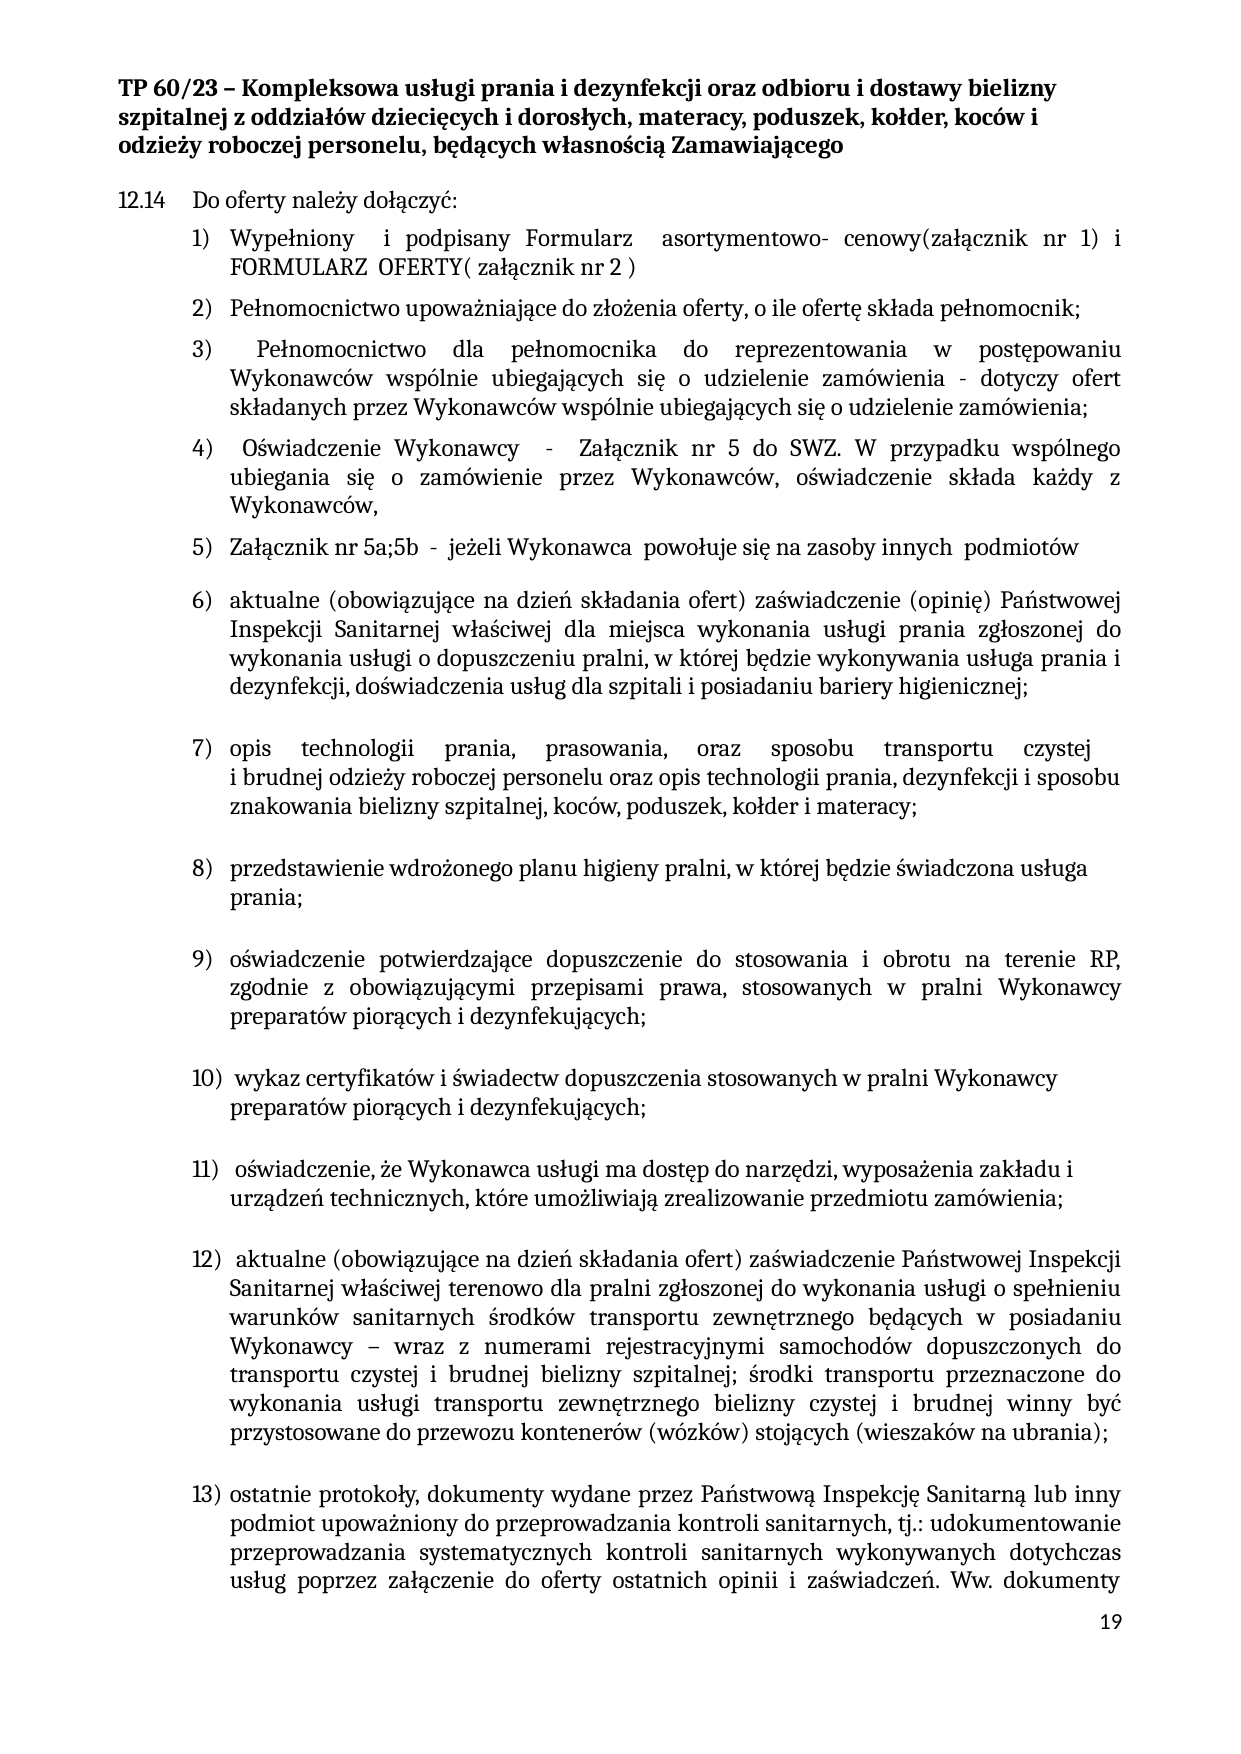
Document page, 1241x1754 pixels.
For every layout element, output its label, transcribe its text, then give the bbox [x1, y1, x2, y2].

list oświadczenie, że Wykonawca usługi ma dostęp do narzędzi, wyposażenia zakładu i urządzeń technicznych, które umożliwiają zrealizowanie przedmiotu zamówienia; [192, 1155, 1122, 1212]
list Wypełniony i podpisany Formularz asortymentowo- cenowy(załącznik nr 1) i FORMULARZ OFERTY( załącznik nr 2 ) [192, 224, 1122, 281]
list ostatnie protokoły, dokumenty wydane przez Państwową Inspekcję Sanitarną lub inny podmiot upoważniony do przeprowadzania kontroli sanitarnych, tj.: udokumentowanie przeprowadzania systematycznych kontroli sanitarnych wykonywanych dotychczas usług poprzez załączenie do oferty ostatnich opinii i zaświadczeń. Ww. dokumenty [192, 1480, 1122, 1595]
list przedstawienie wdrożonego planu higieny pralni, w której będzie świadczona usługa prania; [192, 854, 1122, 911]
list Do oferty należy dołączyć: [118, 186, 1122, 215]
list oświadczenie potwierdzające dopuszczenie do stosowania i obrotu na terenie RP, zgodnie z obowiązującymi przepisami prawa, stosowanych w pralni Wykonawcy preparatów piorących i dezynfekujących; [192, 944, 1122, 1031]
list aktualne (obowiązujące na dzień składania ofert) zaświadczenie Państwowej Inspekcji Sanitarnej właściwej terenowo dla pralni zgłoszonej do wykonania usługi o spełnieniu warunków sanitarnych środków transportu zewnętrznego będących w posiadaniu Wykonawcy – wraz z numerami rejestracyjnymi samochodów dopuszczonych do transportu czystej i brudnej bielizny szpitalnej; środki transportu przeznaczone do wykonania usługi transportu zewnętrznego bielizny czystej i brudnej winny być przystosowane do przewozu kontenerów (wózków) stojących (wieszaków na ubrania); [192, 1245, 1122, 1447]
list aktualne (obowiązujące na dzień składania ofert) zaświadczenie (opinię) Państwowej Inspekcji Sanitarnej właściwej dla miejsca wykonania usługi prania zgłoszonej do wykonania usługi o dopuszczeniu pralni, w której będzie wykonywania usługa prania i dezynfekcji, doświadczenia usług dla szpitali i posiadaniu bariery higienicznej; [192, 586, 1122, 701]
list Pełnomocnictwo dla pełnomocnika do reprezentowania w postępowaniu Wykonawców wspólnie ubiegających się o udzielenie zamówienia - dotyczy ofert składanych przez Wykonawców wspólnie ubiegających się o udzielenie zamówienia; [192, 335, 1122, 421]
list Oświadczenie Wykonawcy - Załącznik nr 5 do SWZ. W przypadku wspólnego ubiegania się o zamówienie przez Wykonawców, oświadczenie składa każdy z Wykonawców, [192, 434, 1122, 520]
list Załącznik nr 5a;5b - jeżeli Wykonawca powołuje się na zasoby innych podmiotów [192, 532, 1122, 561]
list opis technologii prania, prasowania, oraz sposobu transportu czystej i brudnej odzieży roboczej personelu oraz opis technologii prania, dezynfekcji i sposobu znakowania bielizny szpitalnej, koców, poduszek, kołder i materacy; [192, 734, 1122, 821]
list Pełnomocnictwo upoważniające do złożenia oferty, o ile ofertę składa pełnomocnik; [192, 294, 1122, 322]
list wykaz certyfikatów i świadectw dopuszczenia stosowanych w pralni Wykonawcy preparatów piorących i dezynfekujących; [192, 1064, 1122, 1121]
